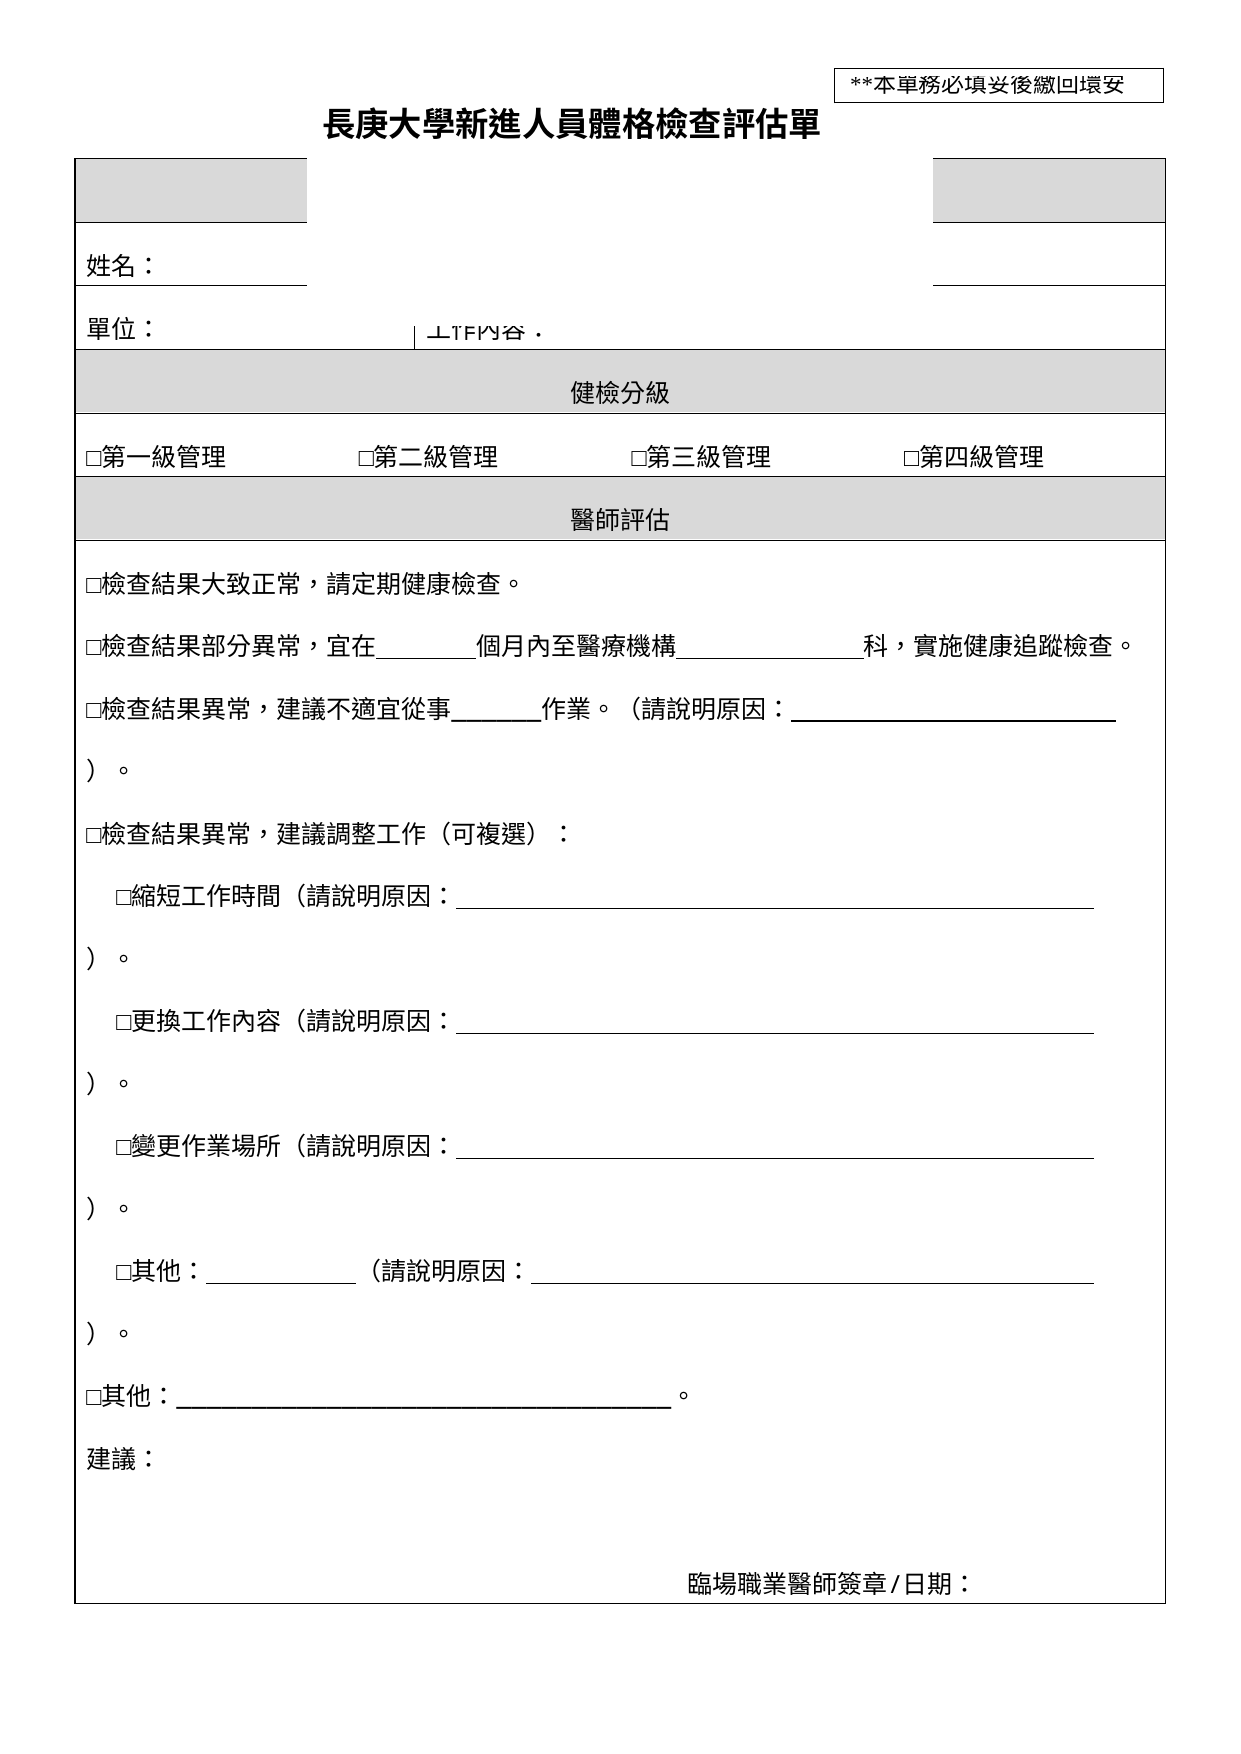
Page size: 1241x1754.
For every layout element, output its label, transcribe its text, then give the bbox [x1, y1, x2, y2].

text **本單務必填妥後繳回環安室 [850, 76, 1148, 95]
table_cell 單位： [76, 286, 414, 349]
text 長庚大學新進人員體格檢查評估單 [322, 103, 918, 145]
table_cell 姓名： [76, 223, 307, 285]
table_cell 年齡： [933, 223, 1165, 285]
table_cell □第一級管理 [76, 414, 347, 476]
table_cell 健檢分級 [76, 350, 1165, 412]
table_cell 工作內容： [415, 286, 1165, 349]
table_cell 醫師評估 [76, 477, 1165, 539]
table_cell □第四級管理 [893, 414, 1165, 476]
table_cell □第三級管理 [620, 414, 893, 476]
table_cell □檢查結果大致正常，請定期健康檢查。 □檢查結果部分異常，宜在 個月內至醫療機構 科，實施健康追蹤檢查。 □檢查結果異常，建議不適宜從事______作業。（請說明原因： ）。 □檢查結果異常，建議調整工作（可複選）： □縮短工作時間（請說明原因： ）。 □更換工作內容（請說明原因： ）。 □變更作業場所（請說明原因： ）。 □其他： （請說明原因： ）。 □其他：_________________________________。 建議： 臨場職業醫師簽章/日期： [76, 541, 1165, 1603]
table_header 基本資料 [933, 159, 1165, 222]
table_header 基本資料 [76, 159, 307, 222]
table_cell □第二級管理 [348, 414, 620, 476]
